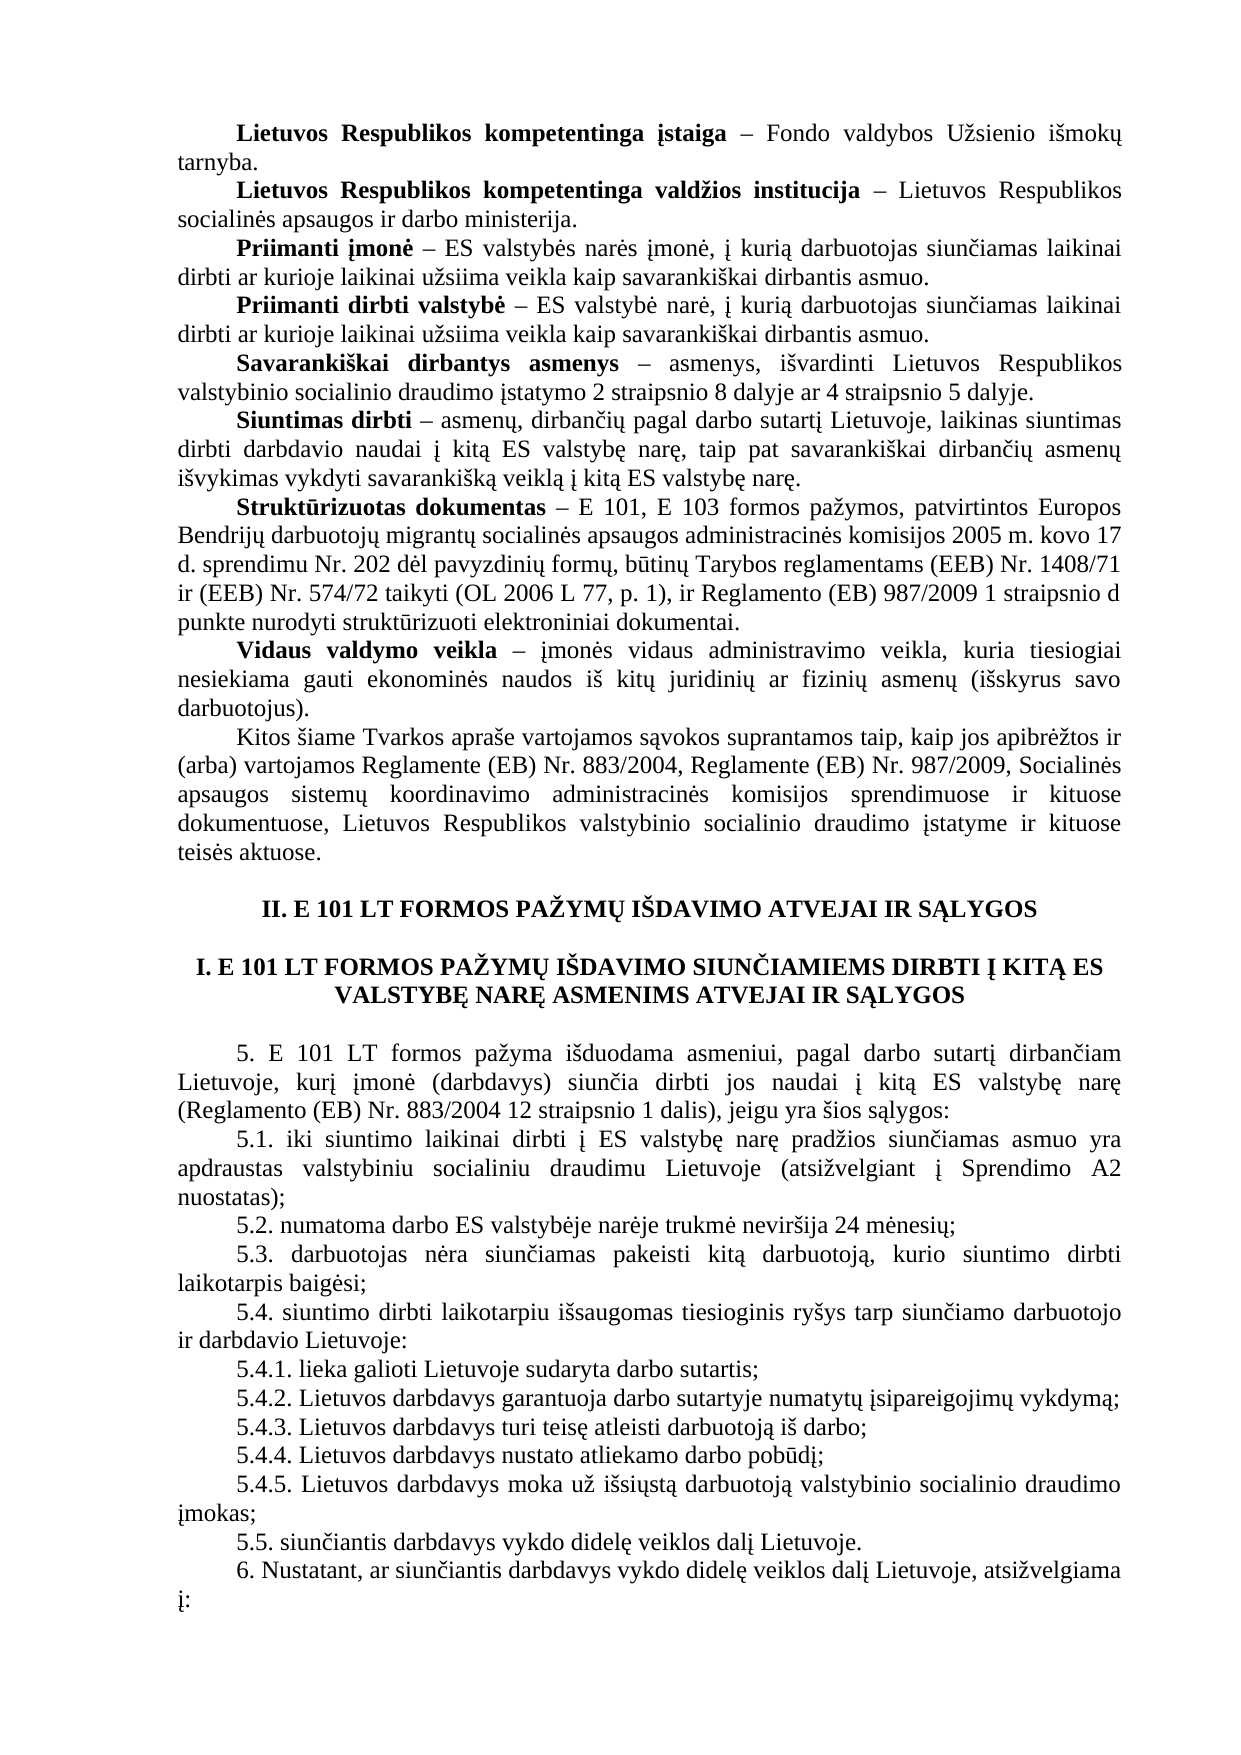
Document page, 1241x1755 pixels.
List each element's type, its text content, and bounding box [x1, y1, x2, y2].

text 5.4.3. Lietuvos darbdavys turi teisę atleisti darbuotoją iš darbo; [177, 1412, 1122, 1441]
text Priimanti dirbti valstybė – ES valstybė narė, į kurią darbuotojas siunčiamas laikinai dirbti ar kurioje laikinai užsiima veikla kaip savarankiškai dirbantis asmuo. [177, 291, 1122, 348]
text Struktūrizuotas dokumentas – E 101, E 103 formos pažymos, patvirtintos Europos Bendrijų darbuotojų migrantų socialinės apsaugos administracinės komisijos 2005 m. kovo 17 d. sprendimu Nr. 202 dėl pavyzdinių formų, būtinų Tarybos reglamentams (EEB) Nr. 1408/71 ir (EEB) Nr. 574/72 taikyti (OL 2006 L 77, p. 1), ir Reglamento (EB) 987/2009 1 straipsnio d punkte nurodyti struktūrizuoti elektroniniai dokumentai. [177, 492, 1122, 636]
text II. E 101 LT formos pažymų IŠDAVIMO atvejai ir sąlygos [177, 894, 1122, 923]
text 5.3. darbuotojas nėra siunčiamas pakeisti kitą darbuotoją, kurio siuntimo dirbti laikotarpis baigėsi; [177, 1239, 1122, 1297]
text 5.1. iki siuntimo laikinai dirbti į ES valstybę narę pradžios siunčiamas asmuo yra apdraustas valstybiniu socialiniu draudimu Lietuvoje (atsižvelgiant į Sprendimo A2 nuostatas); [177, 1124, 1122, 1211]
text 5.4. siuntimo dirbti laikotarpiu išsaugomas tiesioginis ryšys tarp siunčiamo darbuotojo ir darbdavio Lietuvoje: [177, 1297, 1122, 1354]
text I. E 101 LT formos pažymų IŠDAVIMo siunčiamiems dirbti į kitą es valstybę NARĘ asmenims atvejai ir sąlygos [177, 952, 1122, 1009]
text 6. Nustatant, ar siunčiantis darbdavys vykdo didelę veiklos dalį Lietuvoje, atsižvelgiama į: [177, 1556, 1122, 1613]
text Savarankiškai dirbantys asmenys – asmenys, išvardinti Lietuvos Respublikos valstybinio socialinio draudimo įstatymo 2 straipsnio 8 dalyje ar 4 straipsnio 5 dalyje. [177, 348, 1122, 406]
text Lietuvos Respublikos kompetentinga valdžios institucija – Lietuvos Respublikos socialinės apsaugos ir darbo ministerija. [177, 176, 1122, 233]
text Kitos šiame Tvarkos apraše vartojamos sąvokos suprantamos taip, kaip jos apibrėžtos ir (arba) vartojamos Reglamente (EB) Nr. 883/2004, Reglamente (EB) Nr. 987/2009, Socialinės apsaugos sistemų koordinavimo administracinės komisijos sprendimuose ir kituose dokumentuose, Lietuvos Respublikos valstybinio socialinio draudimo įstatyme ir kituose teisės aktuose. [177, 722, 1122, 866]
text 5.2. numatoma darbo ES valstybėje narėje trukmė neviršija 24 mėnesių; [177, 1211, 1122, 1239]
text 5.4.4. Lietuvos darbdavys nustato atliekamo darbo pobūdį; [177, 1441, 1122, 1469]
text 5.4.2. Lietuvos darbdavys garantuoja darbo sutartyje numatytų įsipareigojimų vykdymą; [177, 1383, 1122, 1412]
text 5.4.1. lieka galioti Lietuvoje sudaryta darbo sutartis; [177, 1354, 1122, 1383]
text Vidaus valdymo veikla – įmonės vidaus administravimo veikla, kuria tiesiogiai nesiekiama gauti ekonominės naudos iš kitų juridinių ar fizinių asmenų (išskyrus savo darbuotojus). [177, 636, 1122, 722]
text Lietuvos Respublikos kompetentinga įstaiga – Fondo valdybos Užsienio išmokų tarnyba. [177, 118, 1122, 176]
text 5.5. siunčiantis darbdavys vykdo didelę veiklos dalį Lietuvoje. [177, 1527, 1122, 1556]
text Priimanti įmonė – ES valstybės narės įmonė, į kurią darbuotojas siunčiamas laikinai dirbti ar kurioje laikinai užsiima veikla kaip savarankiškai dirbantis asmuo. [177, 233, 1122, 291]
text 5.4.5. Lietuvos darbdavys moka už išsiųstą darbuotoją valstybinio socialinio draudimo įmokas; [177, 1469, 1122, 1527]
text Siuntimas dirbti – asmenų, dirbančių pagal darbo sutartį Lietuvoje, laikinas siuntimas dirbti darbdavio naudai į kitą ES valstybę narę, taip pat savarankiškai dirbančių asmenų išvykimas vykdyti savarankišką veiklą į kitą ES valstybę narę. [177, 406, 1122, 492]
text 5. E 101 LT formos pažyma išduodama asmeniui, pagal darbo sutartį dirbančiam Lietuvoje, kurį įmonė (darbdavys) siunčia dirbti jos naudai į kitą ES valstybę narę (Reglamento (EB) Nr. 883/2004 12 straipsnio 1 dalis), jeigu yra šios sąlygos: [177, 1038, 1122, 1124]
